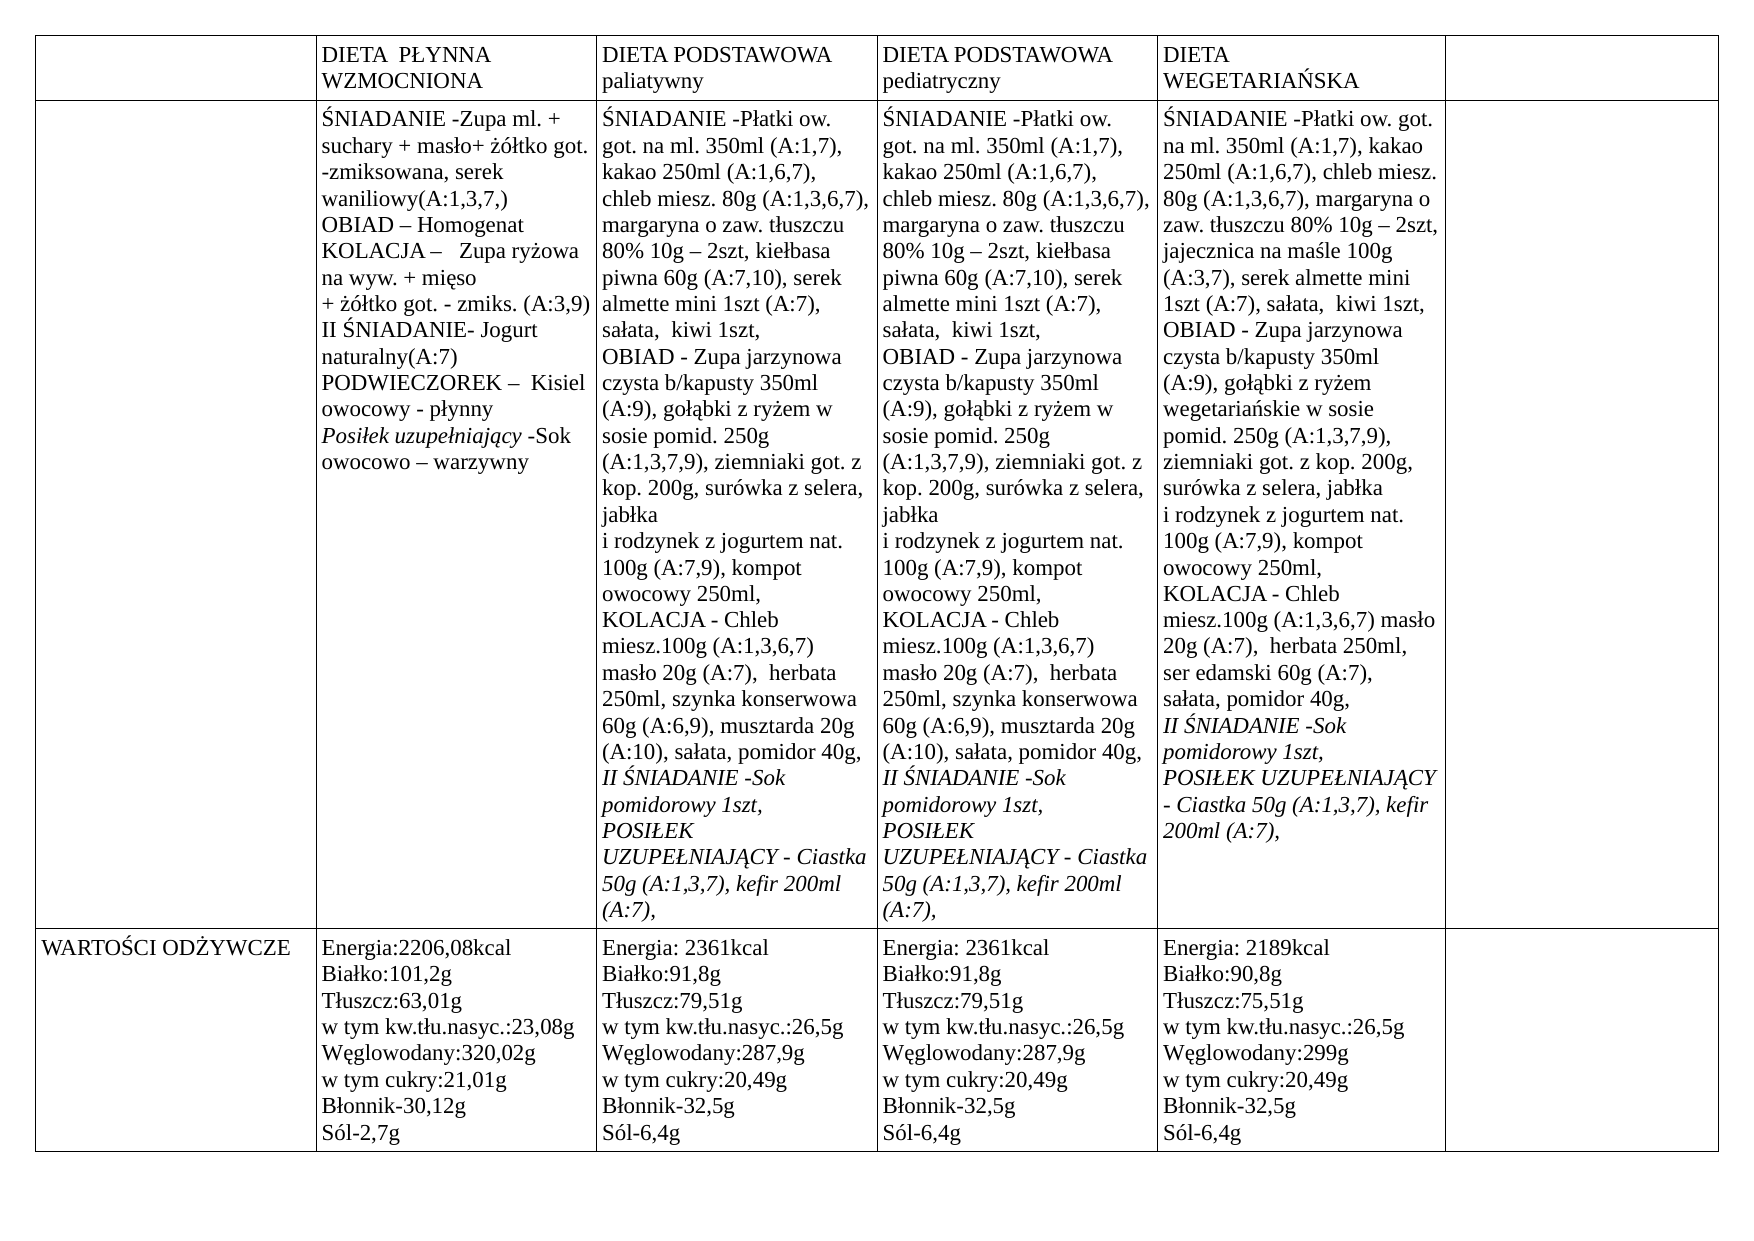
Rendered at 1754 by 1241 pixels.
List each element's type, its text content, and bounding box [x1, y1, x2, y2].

table_cell DIETA PODSTAWOWA paliatywny [597, 36, 877, 100]
table_cell Energia: 2361kcal Białko:91,8g Tłuszcz:79,51g w tym kw.tłu.nasyc.:26,5g Węglowodany:287,9g w tym cukry:20,49g Błonnik-32,5g Sól-6,4g [878, 929, 1157, 1151]
table_cell DIETA WEGETARIAŃSKA [1158, 36, 1445, 100]
table_cell WARTOŚCI ODŻYWCZE [36, 929, 316, 1151]
table_cell ŚNIADANIE -Płatki ow. got. na ml. 350ml (A:1,7), kakao 250ml (A:1,6,7), chleb miesz. 80g (A:1,3,6,7), margaryna o zaw. tłuszczu 80% 10g – 2szt, kiełbasa piwna 60g (A:7,10), serek almette mini 1szt (A:7), sałata, kiwi 1szt, OBIAD - Zupa jarzynowa czysta b/kapusty 350ml (A:9), gołąbki z ryżem w sosie pomid. 250g (A:1,3,7,9), ziemniaki got. z kop. 200g, surówka z selera, jabłka i rodzynek z jogurtem nat. 100g (A:7,9), kompot owocowy 250ml, KOLACJA - Chleb miesz.100g (A:1,3,6,7) masło 20g (A:7), herbata 250ml, szynka konserwowa 60g (A:6,9), musztarda 20g (A:10), sałata, pomidor 40g, II ŚNIADANIE -Sok pomidorowy 1szt, POSIŁEK UZUPEŁNIAJĄCY - Ciastka 50g (A:1,3,7), kefir 200ml (A:7), [878, 101, 1157, 928]
table_cell [36, 101, 316, 928]
table_cell DIETA PŁYNNA WZMOCNIONA [317, 36, 596, 100]
table_cell ŚNIADANIE -Płatki ow. got. na ml. 350ml (A:1,7), kakao 250ml (A:1,6,7), chleb miesz. 80g (A:1,3,6,7), margaryna o zaw. tłuszczu 80% 10g – 2szt, jajecznica na maśle 100g (A:3,7), serek almette mini 1szt (A:7), sałata, kiwi 1szt, OBIAD - Zupa jarzynowa czysta b/kapusty 350ml (A:9), gołąbki z ryżem wegetariańskie w sosie pomid. 250g (A:1,3,7,9), ziemniaki got. z kop. 200g, surówka z selera, jabłka i rodzynek z jogurtem nat. 100g (A:7,9), kompot owocowy 250ml, KOLACJA - Chleb miesz.100g (A:1,3,6,7) masło 20g (A:7), herbata 250ml, ser edamski 60g (A:7), sałata, pomidor 40g, II ŚNIADANIE -Sok pomidorowy 1szt, POSIŁEK UZUPEŁNIAJĄCY - Ciastka 50g (A:1,3,7), kefir 200ml (A:7), [1158, 101, 1445, 928]
table_cell [36, 36, 316, 100]
table_cell DIETA PODSTAWOWA pediatryczny [878, 36, 1157, 100]
table_cell ŚNIADANIE -Płatki ow. got. na ml. 350ml (A:1,7), kakao 250ml (A:1,6,7), chleb miesz. 80g (A:1,3,6,7), margaryna o zaw. tłuszczu 80% 10g – 2szt, kiełbasa piwna 60g (A:7,10), serek almette mini 1szt (A:7), sałata, kiwi 1szt, OBIAD - Zupa jarzynowa czysta b/kapusty 350ml (A:9), gołąbki z ryżem w sosie pomid. 250g (A:1,3,7,9), ziemniaki got. z kop. 200g, surówka z selera, jabłka i rodzynek z jogurtem nat. 100g (A:7,9), kompot owocowy 250ml, KOLACJA - Chleb miesz.100g (A:1,3,6,7) masło 20g (A:7), herbata 250ml, szynka konserwowa 60g (A:6,9), musztarda 20g (A:10), sałata, pomidor 40g, II ŚNIADANIE -Sok pomidorowy 1szt, POSIŁEK UZUPEŁNIAJĄCY - Ciastka 50g (A:1,3,7), kefir 200ml (A:7), [597, 101, 877, 928]
table_cell Energia: 2189kcal Białko:90,8g Tłuszcz:75,51g w tym kw.tłu.nasyc.:26,5g Węglowodany:299g w tym cukry:20,49g Błonnik-32,5g Sól-6,4g [1158, 929, 1445, 1151]
table_cell Energia: 2361kcal Białko:91,8g Tłuszcz:79,51g w tym kw.tłu.nasyc.:26,5g Węglowodany:287,9g w tym cukry:20,49g Błonnik-32,5g Sól-6,4g [597, 929, 877, 1151]
table_cell [1446, 36, 1718, 100]
table_cell [1446, 929, 1718, 1151]
table_cell Energia:2206,08kcal Białko:101,2g Tłuszcz:63,01g w tym kw.tłu.nasyc.:23,08g Węglowodany:320,02g w tym cukry:21,01g Błonnik-30,12g Sól-2,7g [317, 929, 596, 1151]
table_cell [1446, 101, 1718, 928]
table_cell ŚNIADANIE -Zupa ml. + suchary + masło+ żółtko got. -zmiksowana, serek waniliowy(A:1,3,7,) OBIAD – Homogenat KOLACJA – Zupa ryżowa na wyw. + mięso + żółtko got. - zmiks. (A:3,9) II ŚNIADANIE- Jogurt naturalny(A:7) PODWIECZOREK – Kisiel owocowy - płynny Posiłek uzupełniający -Sok owocowo – warzywny [317, 101, 596, 928]
